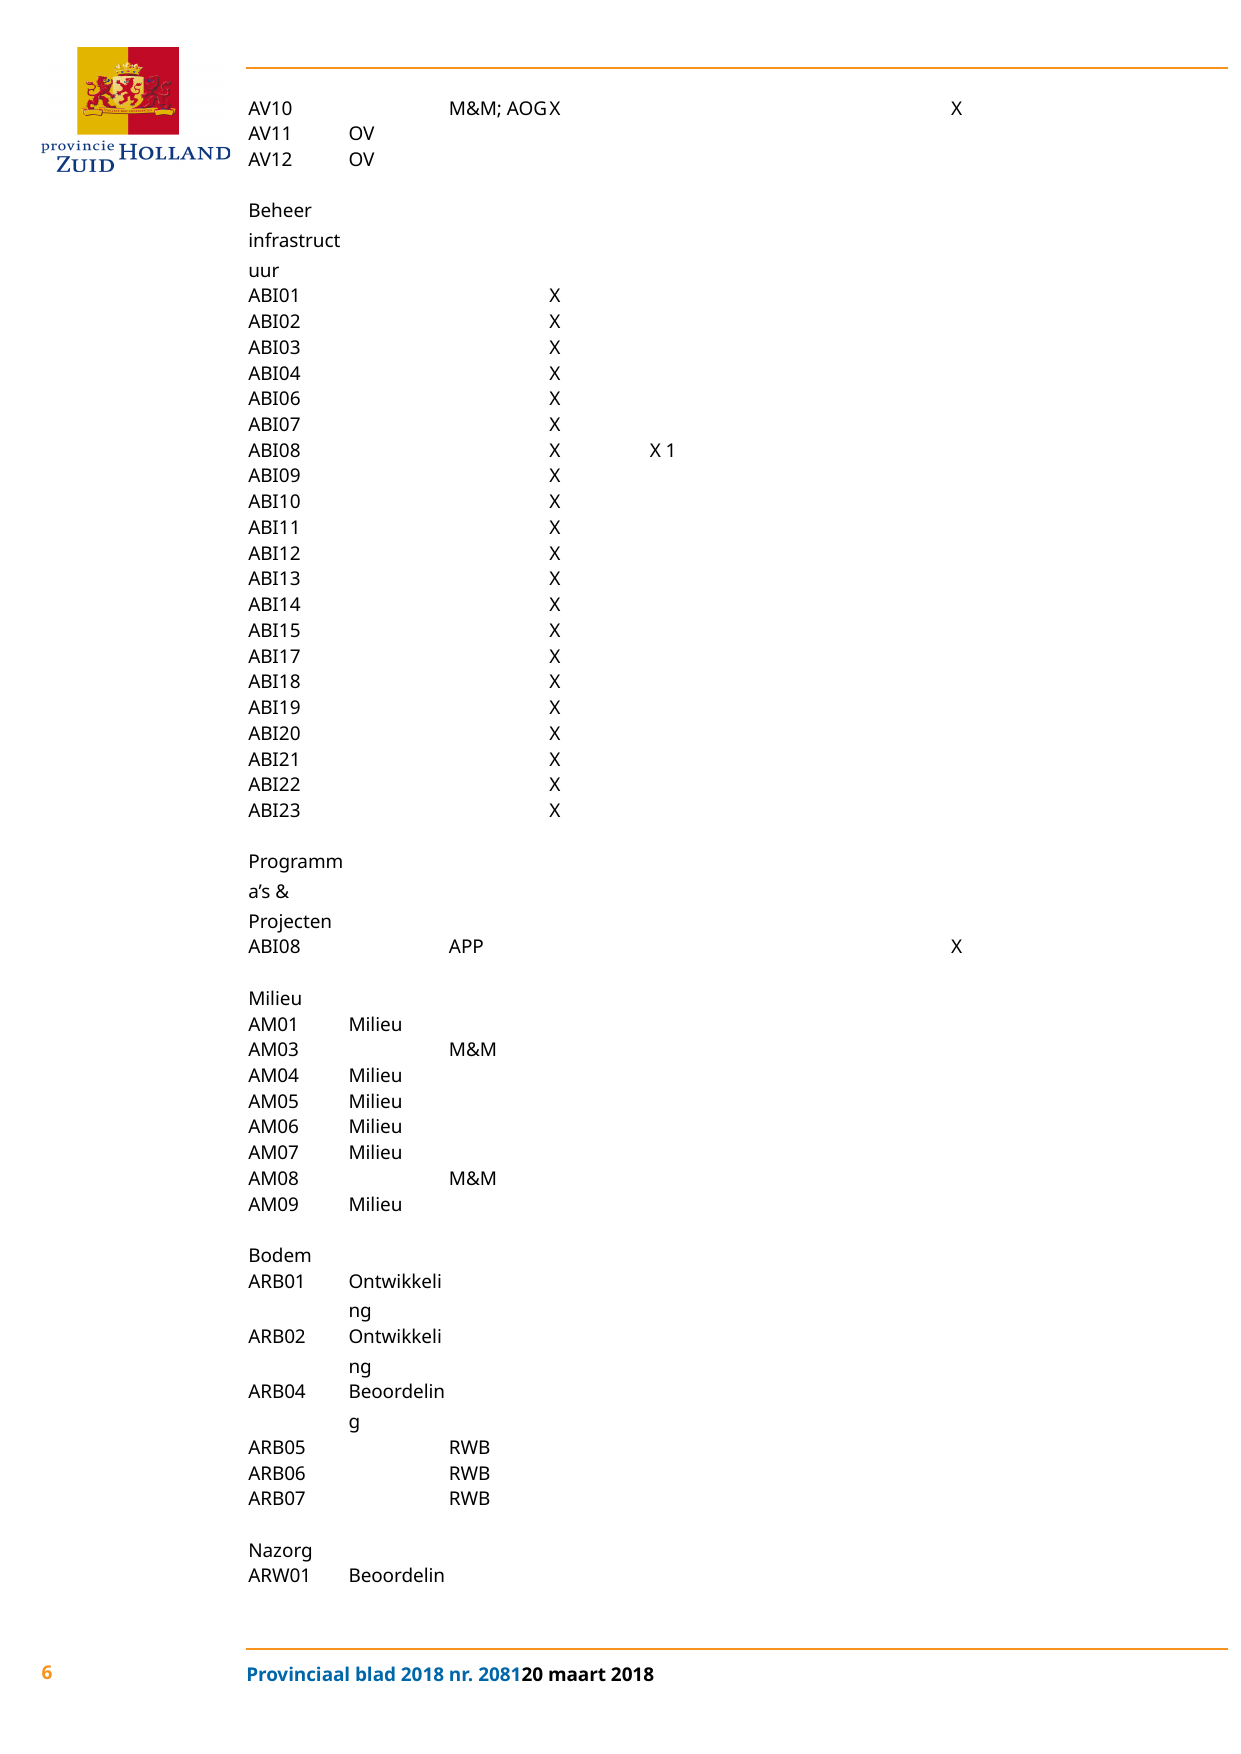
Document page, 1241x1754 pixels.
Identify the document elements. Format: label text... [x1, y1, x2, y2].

table_cell [650, 1268, 750, 1323]
table_cell ABI13 [248, 566, 348, 591]
table_cell ABI20 [248, 720, 348, 746]
table_cell [650, 1511, 750, 1537]
table_cell RWB [449, 1460, 549, 1485]
table_cell [549, 1242, 649, 1268]
table_cell [549, 1537, 649, 1563]
table_cell [449, 463, 549, 488]
table_cell [1051, 1011, 1152, 1036]
table_cell [750, 514, 850, 540]
table_cell [951, 1088, 1051, 1114]
table_cell [951, 694, 1051, 720]
table_cell [850, 771, 951, 797]
table_cell [1051, 1114, 1152, 1139]
table_cell [1051, 849, 1152, 933]
table_cell [650, 489, 750, 514]
table_cell [449, 489, 549, 514]
table_cell [348, 643, 449, 668]
table_cell [850, 1242, 951, 1268]
table_cell [951, 1139, 1051, 1165]
table_cell [549, 1088, 649, 1114]
table_cell [650, 1062, 750, 1088]
table_cell X [549, 386, 649, 411]
table_cell [850, 514, 951, 540]
table_cell [348, 669, 449, 694]
table_cell [449, 771, 549, 797]
table_cell [750, 1563, 850, 1588]
table_cell [951, 1537, 1051, 1563]
table_cell [850, 1139, 951, 1165]
table_cell [750, 694, 850, 720]
table_cell [850, 386, 951, 411]
table_cell [449, 566, 549, 591]
table_cell [750, 720, 850, 746]
table_cell X [549, 308, 649, 334]
table_cell [850, 566, 951, 591]
table_cell X [549, 694, 649, 720]
table_cell [348, 959, 449, 985]
table_cell ABI08 [248, 437, 348, 463]
table_cell [449, 823, 549, 849]
table_cell [248, 1217, 348, 1242]
table_cell [1051, 121, 1152, 146]
table_cell [449, 1114, 549, 1139]
table_cell Milieu [348, 1011, 449, 1036]
table_cell [951, 823, 1051, 849]
table_cell [951, 617, 1051, 643]
table_cell [750, 669, 850, 694]
table_cell [1051, 1460, 1152, 1485]
table_cell [850, 1485, 951, 1511]
table_cell [750, 360, 850, 386]
table_cell [850, 1323, 951, 1379]
table_cell ABI11 [248, 514, 348, 540]
table_cell [1051, 934, 1152, 959]
table_cell [449, 540, 549, 566]
table_cell [850, 121, 951, 146]
table_cell [449, 669, 549, 694]
table_cell [850, 1537, 951, 1563]
table_cell Milieu [348, 1088, 449, 1114]
table_cell [1051, 1268, 1152, 1323]
table_cell X [951, 934, 1051, 959]
table_cell [750, 1485, 850, 1511]
table_cell [1051, 1165, 1152, 1191]
table_cell [449, 1268, 549, 1323]
table_cell [1051, 797, 1152, 823]
table_cell ABI17 [248, 643, 348, 668]
table_cell [549, 1139, 649, 1165]
table_cell Ontwikkeling [348, 1268, 449, 1323]
table_cell [348, 1036, 449, 1062]
table_cell [1051, 959, 1152, 985]
table_cell [1051, 771, 1152, 797]
table_cell Milieu [348, 1114, 449, 1139]
table_cell [449, 1088, 549, 1114]
table_cell [1051, 411, 1152, 437]
table_cell [449, 360, 549, 386]
table_cell X [951, 95, 1051, 121]
table_cell [650, 1485, 750, 1511]
table_cell [650, 1460, 750, 1485]
table_cell ABI10 [248, 489, 348, 514]
table_cell [1051, 1217, 1152, 1242]
table_cell [750, 823, 850, 849]
table_cell [850, 146, 951, 172]
table_cell X [549, 411, 649, 437]
table_cell [951, 1511, 1051, 1537]
table_cell [650, 1379, 750, 1434]
table_cell X [549, 720, 649, 746]
table_cell [449, 694, 549, 720]
table_cell ABI15 [248, 617, 348, 643]
table_cell [850, 1114, 951, 1139]
table_cell ABI19 [248, 694, 348, 720]
table_cell [650, 172, 750, 198]
table_cell [951, 720, 1051, 746]
table_cell [750, 121, 850, 146]
table_cell [850, 1434, 951, 1460]
table_cell [750, 411, 850, 437]
table_cell [650, 360, 750, 386]
table_cell [650, 1323, 750, 1379]
table_cell [951, 1191, 1051, 1217]
table_cell [750, 643, 850, 668]
table_cell [549, 934, 649, 959]
table_cell [850, 308, 951, 334]
table_cell [1051, 643, 1152, 668]
table_cell [650, 146, 750, 172]
table_cell ABI21 [248, 746, 348, 771]
table_cell [750, 1379, 850, 1434]
table_cell [650, 985, 750, 1011]
table_cell [1051, 1323, 1152, 1379]
table_cell [750, 849, 850, 933]
table_cell [650, 617, 750, 643]
table_cell [750, 283, 850, 308]
table_cell ABI12 [248, 540, 348, 566]
table_cell AM04 [248, 1062, 348, 1088]
table_cell X [549, 463, 649, 488]
table_cell [449, 1563, 549, 1588]
table_cell [850, 1036, 951, 1062]
table_cell [750, 386, 850, 411]
table_cell AM07 [248, 1139, 348, 1165]
table_cell [348, 386, 449, 411]
table_cell [951, 463, 1051, 488]
table_cell [850, 1460, 951, 1485]
table_cell [549, 1191, 649, 1217]
table_cell [850, 172, 951, 198]
table_cell RWB [449, 1485, 549, 1511]
table_cell X [549, 566, 649, 591]
table_cell X [549, 771, 649, 797]
table_cell [650, 95, 750, 121]
table_cell [650, 934, 750, 959]
table_cell [348, 849, 449, 933]
table_cell AM09 [248, 1191, 348, 1217]
table_cell [449, 1062, 549, 1088]
table_cell RWB [449, 1434, 549, 1460]
table_cell [1051, 617, 1152, 643]
table_cell [750, 1511, 850, 1537]
table_cell [750, 1434, 850, 1460]
table_cell [449, 797, 549, 823]
table_cell [850, 985, 951, 1011]
table_cell Milieu [348, 1191, 449, 1217]
table_cell [750, 771, 850, 797]
table_cell [951, 540, 1051, 566]
table_cell [951, 1323, 1051, 1379]
table_cell [449, 1511, 549, 1537]
table_cell [348, 617, 449, 643]
table_cell [951, 1434, 1051, 1460]
table_cell Beoordeling [348, 1379, 449, 1434]
table_cell [348, 797, 449, 823]
table_cell [449, 121, 549, 146]
table_cell [750, 198, 850, 283]
table_cell [850, 1011, 951, 1036]
table_cell [650, 463, 750, 488]
table_cell Programma’s & Projecten [248, 849, 348, 933]
table_cell [549, 1323, 649, 1379]
table_cell [650, 591, 750, 617]
table_cell [449, 514, 549, 540]
table_cell [1051, 746, 1152, 771]
table_cell [348, 334, 449, 360]
table_cell [750, 1242, 850, 1268]
table_cell M&M [449, 1165, 549, 1191]
table_cell [1051, 720, 1152, 746]
table_cell [951, 386, 1051, 411]
table_cell [549, 1165, 649, 1191]
table_cell [850, 849, 951, 933]
table_cell [750, 591, 850, 617]
table_cell [449, 1323, 549, 1379]
table_cell [348, 1460, 449, 1485]
table_cell [650, 959, 750, 985]
table_cell [549, 959, 649, 985]
table_cell X [549, 746, 649, 771]
table_cell X [549, 669, 649, 694]
table_cell [750, 463, 850, 488]
table_cell [549, 1379, 649, 1434]
table_cell ARB07 [248, 1485, 348, 1511]
table_cell [449, 172, 549, 198]
table_cell [449, 849, 549, 933]
table_cell [650, 720, 750, 746]
table_cell [650, 1114, 750, 1139]
table_cell [449, 985, 549, 1011]
table_cell [850, 360, 951, 386]
table_cell [951, 771, 1051, 797]
table_cell ABI14 [248, 591, 348, 617]
table_cell [951, 1114, 1051, 1139]
table_cell [549, 849, 649, 933]
table_cell [549, 1511, 649, 1537]
table_cell [951, 411, 1051, 437]
table_cell [549, 121, 649, 146]
table_cell X [549, 797, 649, 823]
table_cell [951, 1165, 1051, 1191]
table_cell [850, 694, 951, 720]
table_cell [850, 1511, 951, 1537]
table_cell [650, 566, 750, 591]
table_cell [951, 172, 1051, 198]
table_cell [449, 720, 549, 746]
table_cell [1051, 1139, 1152, 1165]
table_cell [348, 1537, 449, 1563]
table_cell [1051, 1511, 1152, 1537]
table_cell [1051, 1191, 1152, 1217]
table_cell [348, 746, 449, 771]
table_cell [750, 172, 850, 198]
table_cell [750, 1537, 850, 1563]
table_cell [850, 540, 951, 566]
table_cell [750, 566, 850, 591]
table_cell [1051, 823, 1152, 849]
table_cell [650, 283, 750, 308]
table_cell [650, 1434, 750, 1460]
table_cell [650, 334, 750, 360]
table_cell [951, 437, 1051, 463]
table_cell [750, 746, 850, 771]
table_cell [850, 95, 951, 121]
table_cell AM05 [248, 1088, 348, 1114]
table_cell AV12 [248, 146, 348, 172]
table_cell [650, 1139, 750, 1165]
table_cell [549, 1485, 649, 1511]
table_cell AM06 [248, 1114, 348, 1139]
table_cell [951, 121, 1051, 146]
table_cell ABI03 [248, 334, 348, 360]
table_cell [449, 1191, 549, 1217]
table_cell [1051, 669, 1152, 694]
table_cell ABI08 [248, 934, 348, 959]
table_cell [951, 283, 1051, 308]
table_cell ABI01 [248, 283, 348, 308]
table_cell X [549, 591, 649, 617]
table_cell [750, 1191, 850, 1217]
table_cell [1051, 566, 1152, 591]
table_cell [650, 1036, 750, 1062]
table_cell [650, 411, 750, 437]
table_cell AV11 [248, 121, 348, 146]
table_cell [248, 172, 348, 198]
table_cell [449, 334, 549, 360]
table_cell X 1 [650, 437, 750, 463]
table_cell [348, 566, 449, 591]
table_cell [348, 360, 449, 386]
table_cell [850, 283, 951, 308]
table_cell [1051, 386, 1152, 411]
table_cell [850, 669, 951, 694]
table_cell [951, 1036, 1051, 1062]
table_cell [850, 934, 951, 959]
table_cell [650, 849, 750, 933]
table_cell [850, 411, 951, 437]
table_cell [850, 198, 951, 283]
table_cell [750, 1011, 850, 1036]
table_cell [850, 959, 951, 985]
table_cell [348, 463, 449, 488]
table_cell [1051, 489, 1152, 514]
table_cell [850, 823, 951, 849]
table_cell Milieu [248, 985, 348, 1011]
table_cell [951, 797, 1051, 823]
table_cell [549, 1434, 649, 1460]
table_cell [650, 771, 750, 797]
table_cell [650, 1242, 750, 1268]
table_cell ABI04 [248, 360, 348, 386]
table_cell [1051, 334, 1152, 360]
table_cell [951, 360, 1051, 386]
table_cell [348, 771, 449, 797]
table_cell [850, 334, 951, 360]
table_cell [549, 146, 649, 172]
table_cell [348, 1485, 449, 1511]
table_cell [650, 746, 750, 771]
table_cell [850, 746, 951, 771]
table_cell [750, 1323, 850, 1379]
table_cell [1051, 540, 1152, 566]
table_cell [750, 489, 850, 514]
table_cell Ontwikkeling [348, 1323, 449, 1379]
table_cell [1051, 694, 1152, 720]
table_cell [951, 514, 1051, 540]
table_cell [650, 308, 750, 334]
table_cell [951, 746, 1051, 771]
table_cell [348, 172, 449, 198]
table_cell [1051, 1242, 1152, 1268]
table_cell AM01 [248, 1011, 348, 1036]
table_cell [850, 617, 951, 643]
table_cell [951, 1268, 1051, 1323]
table_cell X [549, 437, 649, 463]
table_cell [650, 1165, 750, 1191]
table_cell [549, 1460, 649, 1485]
table_cell X [549, 540, 649, 566]
table_cell [449, 1217, 549, 1242]
table_cell [449, 1011, 549, 1036]
table_cell [650, 121, 750, 146]
table_cell [1051, 360, 1152, 386]
table_cell [650, 643, 750, 668]
table_cell [650, 823, 750, 849]
table_cell [750, 1139, 850, 1165]
table_cell [951, 1379, 1051, 1434]
table_cell [449, 146, 549, 172]
table_cell [1051, 1434, 1152, 1460]
table_cell ABI22 [248, 771, 348, 797]
table_cell [1051, 591, 1152, 617]
table_cell M&M [449, 1036, 549, 1062]
table_cell [549, 1114, 649, 1139]
table_cell ARB06 [248, 1460, 348, 1485]
table_cell [650, 1088, 750, 1114]
table_cell [348, 411, 449, 437]
table_cell [951, 669, 1051, 694]
table_cell [850, 1563, 951, 1588]
table_cell [449, 746, 549, 771]
table_cell [850, 463, 951, 488]
table_cell [449, 1242, 549, 1268]
table_cell [850, 1062, 951, 1088]
table_cell [750, 146, 850, 172]
table_cell [348, 720, 449, 746]
table_cell [750, 334, 850, 360]
table_cell ARB01 [248, 1268, 348, 1323]
table_cell [850, 1191, 951, 1217]
table_cell [850, 1379, 951, 1434]
table_cell Bodem [248, 1242, 348, 1268]
table_cell [750, 617, 850, 643]
table_cell [850, 591, 951, 617]
table_cell [951, 198, 1051, 283]
table_cell ABI18 [248, 669, 348, 694]
table_cell [1051, 172, 1152, 198]
table_cell [750, 1062, 850, 1088]
table_cell [951, 489, 1051, 514]
table_cell APP [449, 934, 549, 959]
table_cell [650, 1217, 750, 1242]
table_cell [951, 849, 1051, 933]
table_cell [348, 437, 449, 463]
table_cell X [549, 617, 649, 643]
table_cell [549, 1011, 649, 1036]
table_cell [750, 934, 850, 959]
table_cell [549, 172, 649, 198]
table_cell [951, 1062, 1051, 1088]
table_cell X [549, 360, 649, 386]
table_cell X [549, 283, 649, 308]
table_cell [348, 1434, 449, 1460]
table_cell [750, 959, 850, 985]
table_cell [449, 617, 549, 643]
table_cell [1051, 1062, 1152, 1088]
table_cell [850, 797, 951, 823]
table_cell [1051, 95, 1152, 121]
table_cell [1051, 1537, 1152, 1563]
table_cell [951, 985, 1051, 1011]
table_cell [449, 1537, 549, 1563]
table_cell [348, 1511, 449, 1537]
table_cell [1051, 146, 1152, 172]
table_cell [650, 694, 750, 720]
table_cell ABI23 [248, 797, 348, 823]
table_cell [750, 95, 850, 121]
table_cell Beheer infrastructuur [248, 198, 348, 283]
table_cell [449, 386, 549, 411]
table_cell [449, 959, 549, 985]
table_cell [1051, 1485, 1152, 1511]
table_cell [650, 1191, 750, 1217]
table_cell [449, 198, 549, 283]
table_cell [951, 643, 1051, 668]
table_cell [951, 1011, 1051, 1036]
table_cell [1051, 437, 1152, 463]
table_cell [348, 514, 449, 540]
table_cell [549, 823, 649, 849]
table_cell X [549, 95, 649, 121]
table_cell [951, 1485, 1051, 1511]
table_cell [650, 669, 750, 694]
table_cell X [549, 643, 649, 668]
table_cell [750, 797, 850, 823]
table_cell [449, 591, 549, 617]
table_cell M&M; AOG [449, 95, 549, 121]
table_cell [1051, 1379, 1152, 1434]
table_cell [248, 823, 348, 849]
table_cell [549, 1563, 649, 1588]
table_cell [750, 1088, 850, 1114]
table_cell [850, 1217, 951, 1242]
table_cell [750, 1268, 850, 1323]
table_cell [1051, 1036, 1152, 1062]
table_cell [348, 1217, 449, 1242]
table_cell [750, 437, 850, 463]
table_cell [449, 1139, 549, 1165]
table_cell ABI06 [248, 386, 348, 411]
table_cell [951, 308, 1051, 334]
table_cell [951, 1460, 1051, 1485]
picture [41, 47, 231, 172]
table_cell [1051, 308, 1152, 334]
table_cell [850, 437, 951, 463]
table_cell [348, 198, 449, 283]
table_cell [650, 386, 750, 411]
table_cell [549, 1036, 649, 1062]
table_cell [650, 797, 750, 823]
table_cell [951, 959, 1051, 985]
table_cell [850, 720, 951, 746]
table_cell ARW01 [248, 1563, 348, 1588]
table_cell [348, 1242, 449, 1268]
table_cell [248, 1511, 348, 1537]
table_cell [750, 1460, 850, 1485]
table_cell [1051, 463, 1152, 488]
table_cell [650, 1537, 750, 1563]
table_cell [650, 198, 750, 283]
table_cell [1051, 985, 1152, 1011]
table_cell [348, 308, 449, 334]
table_cell [348, 934, 449, 959]
table_cell [549, 1062, 649, 1088]
table_cell [850, 643, 951, 668]
table_cell X [549, 334, 649, 360]
table_cell [951, 146, 1051, 172]
table_cell [549, 1268, 649, 1323]
table_cell Milieu [348, 1139, 449, 1165]
table_cell [750, 1165, 850, 1191]
table_cell [1051, 198, 1152, 283]
table_cell [750, 540, 850, 566]
table_cell ABI02 [248, 308, 348, 334]
table_cell ARB04 [248, 1379, 348, 1434]
table_cell [348, 540, 449, 566]
table_cell [850, 1088, 951, 1114]
table_cell ABI07 [248, 411, 348, 437]
table_cell X [549, 489, 649, 514]
table_cell Beoordelin [348, 1563, 449, 1588]
table_cell AM08 [248, 1165, 348, 1191]
table_cell [750, 1036, 850, 1062]
table_cell [750, 985, 850, 1011]
table_cell OV [348, 146, 449, 172]
table_cell [650, 1011, 750, 1036]
table_cell [951, 566, 1051, 591]
table_cell [449, 437, 549, 463]
table_cell [449, 1379, 549, 1434]
table_cell [1051, 1088, 1152, 1114]
table_cell Nazorg [248, 1537, 348, 1563]
table_cell [951, 1217, 1051, 1242]
table_cell ARB05 [248, 1434, 348, 1460]
table_cell [348, 694, 449, 720]
table_cell [1051, 283, 1152, 308]
table_cell [750, 1114, 850, 1139]
table_cell [1051, 514, 1152, 540]
table_cell ARB02 [248, 1323, 348, 1379]
table_cell X [549, 514, 649, 540]
table_cell [850, 489, 951, 514]
table_cell [951, 1242, 1051, 1268]
table_cell AV10 [248, 95, 348, 121]
table_cell [1051, 1563, 1152, 1588]
table_cell [348, 283, 449, 308]
table_cell ABI09 [248, 463, 348, 488]
table_cell [449, 283, 549, 308]
table_cell OV [348, 121, 449, 146]
table_cell [348, 823, 449, 849]
table_cell [549, 198, 649, 283]
table_cell [348, 95, 449, 121]
table_cell AM03 [248, 1036, 348, 1062]
table_cell Milieu [348, 1062, 449, 1088]
table_cell [449, 411, 549, 437]
table_cell [951, 1563, 1051, 1588]
table_cell [348, 591, 449, 617]
table_cell [449, 308, 549, 334]
table_cell [248, 959, 348, 985]
table_cell [449, 643, 549, 668]
table_cell [348, 985, 449, 1011]
table_cell [348, 1165, 449, 1191]
table_cell [650, 514, 750, 540]
table_cell [348, 489, 449, 514]
table_cell [650, 1563, 750, 1588]
table_cell [650, 540, 750, 566]
table_cell [549, 985, 649, 1011]
table_cell [951, 334, 1051, 360]
table_cell [549, 1217, 649, 1242]
table_cell [850, 1268, 951, 1323]
table_cell [750, 1217, 850, 1242]
table_cell [750, 308, 850, 334]
table_cell [951, 591, 1051, 617]
table_cell [850, 1165, 951, 1191]
